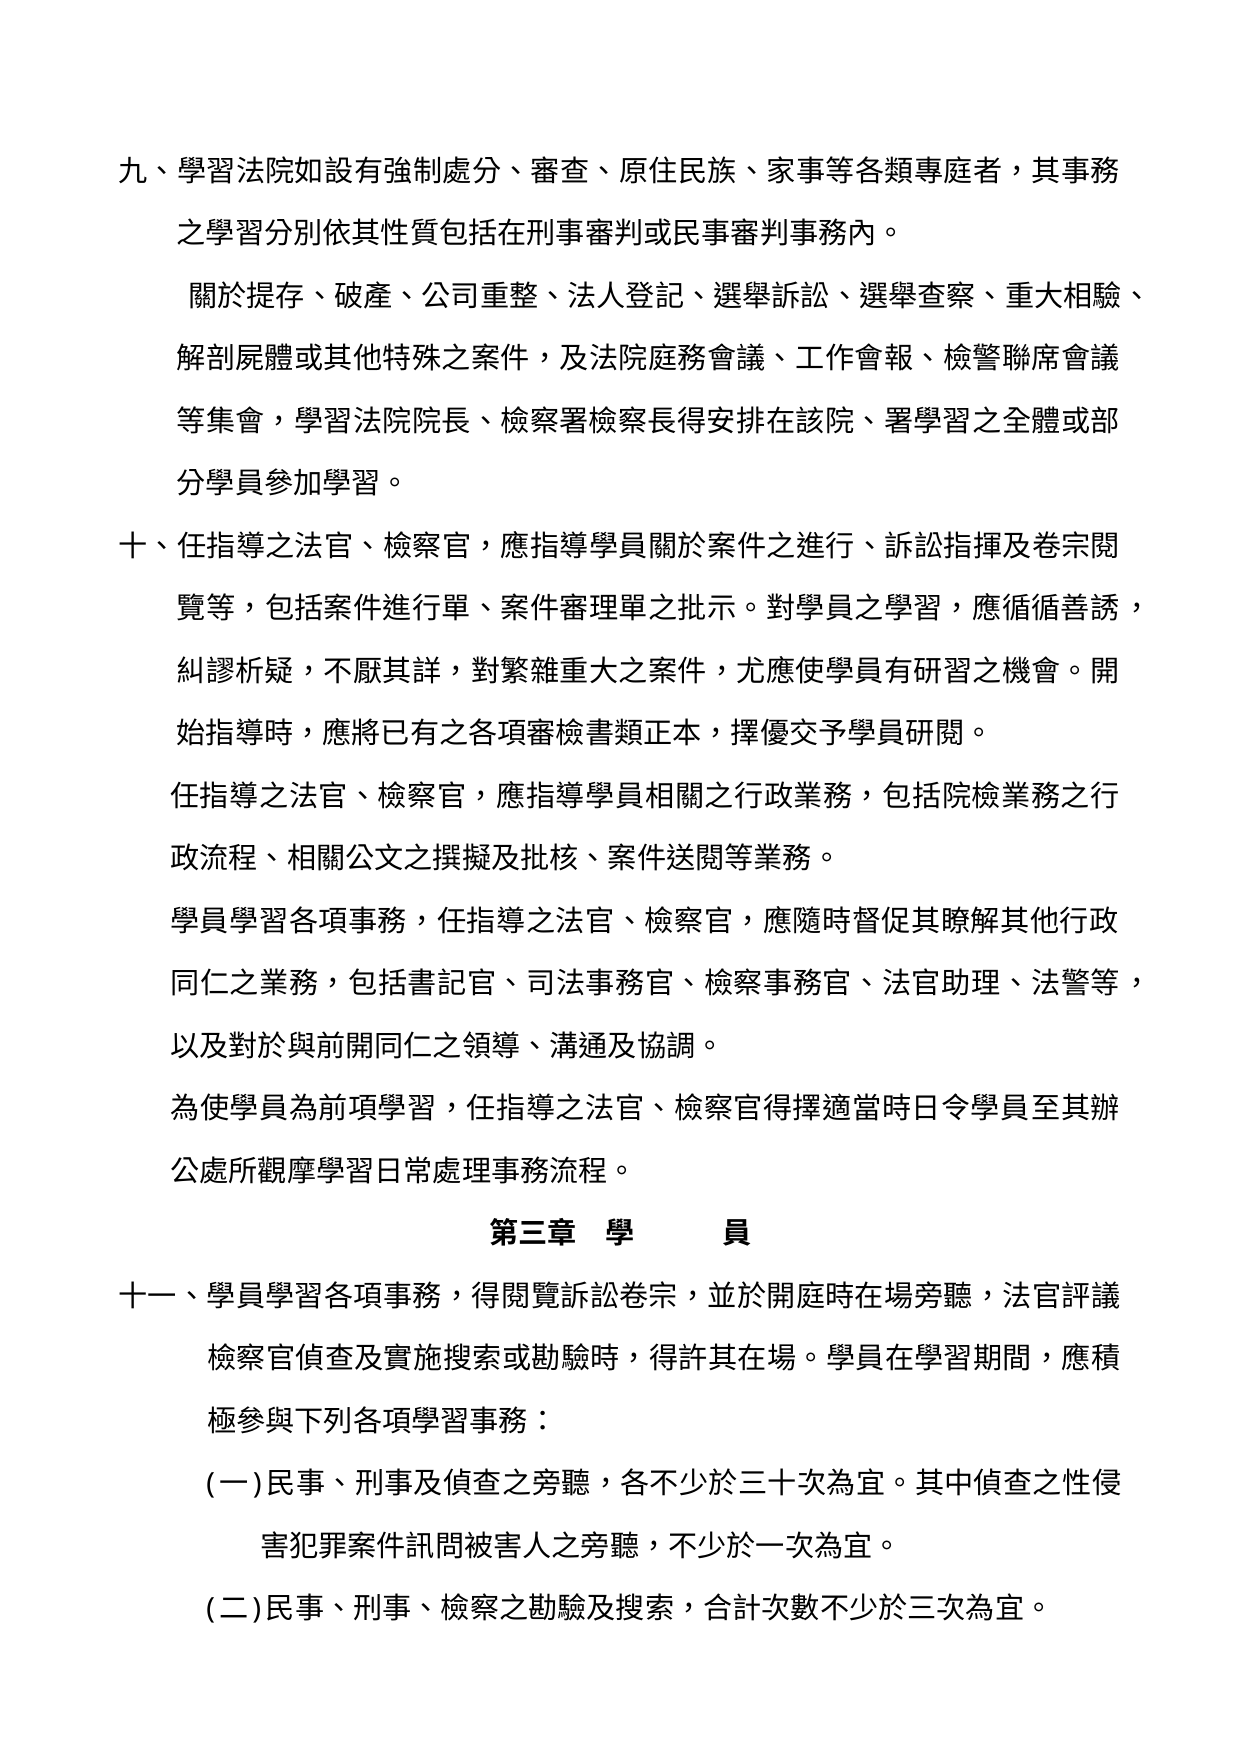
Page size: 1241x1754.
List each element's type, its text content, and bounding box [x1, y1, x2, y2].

text (二)民事、刑事、檢察之勘驗及搜索，合計次數不少於三次為宜。 [201, 1564, 1122, 1627]
text 學員學習各項事務，任指導之法官、檢察官，應隨時督促其瞭解其他行政同仁之業務，包括書記官、司法事務官、檢察事務官、法官助理、法警等，以及對於與前開同仁之領導、溝通及協調。 [170, 877, 1122, 1064]
text (一)民事、刑事及偵查之旁聽，各不少於三十次為宜。其中偵查之性侵害犯罪案件訊問被害人之旁聽，不少於一次為宜。 [201, 1439, 1122, 1564]
text 九、學習法院如設有強制處分、審查、原住民族、家事等各類專庭者，其事務之學習分別依其性質包括在刑事審判或民事審判事務內。 [118, 127, 1122, 252]
text 任指導之法官、檢察官，應指導學員相關之行政業務，包括院檢業務之行政流程、相關公文之撰擬及批核、案件送閱等業務。 [170, 752, 1122, 877]
text 為使學員為前項學習，任指導之法官、檢察官得擇適當時日令學員至其辦公處所觀摩學習日常處理事務流程。 [170, 1064, 1122, 1189]
text 第三章 學 員 [118, 1189, 1122, 1252]
text 十一、學員學習各項事務，得閱覽訴訟卷宗，並於開庭時在場旁聽，法官評議、檢察官偵查及實施搜索或勘驗時，得許其在場。學員在學習期間，應積極參與下列各項學習事務： [118, 1252, 1122, 1439]
text 十、任指導之法官、檢察官，應指導學員關於案件之進行、訴訟指揮及卷宗閱覽等，包括案件進行單、案件審理單之批示。對學員之學習，應循循善誘，糾謬析疑，不厭其詳，對繁雜重大之案件，尤應使學員有研習之機會。開始指導時，應將已有之各項審檢書類正本，擇優交予學員研閱。 [118, 502, 1122, 752]
text 關於提存、破產、公司重整、法人登記、選舉訴訟、選舉查察、重大相驗、解剖屍體或其他特殊之案件，及法院庭務會議、工作會報、檢警聯席會議等集會，學習法院院長、檢察署檢察長得安排在該院、署學習之全體或部分學員參加學習。 [118, 252, 1122, 502]
